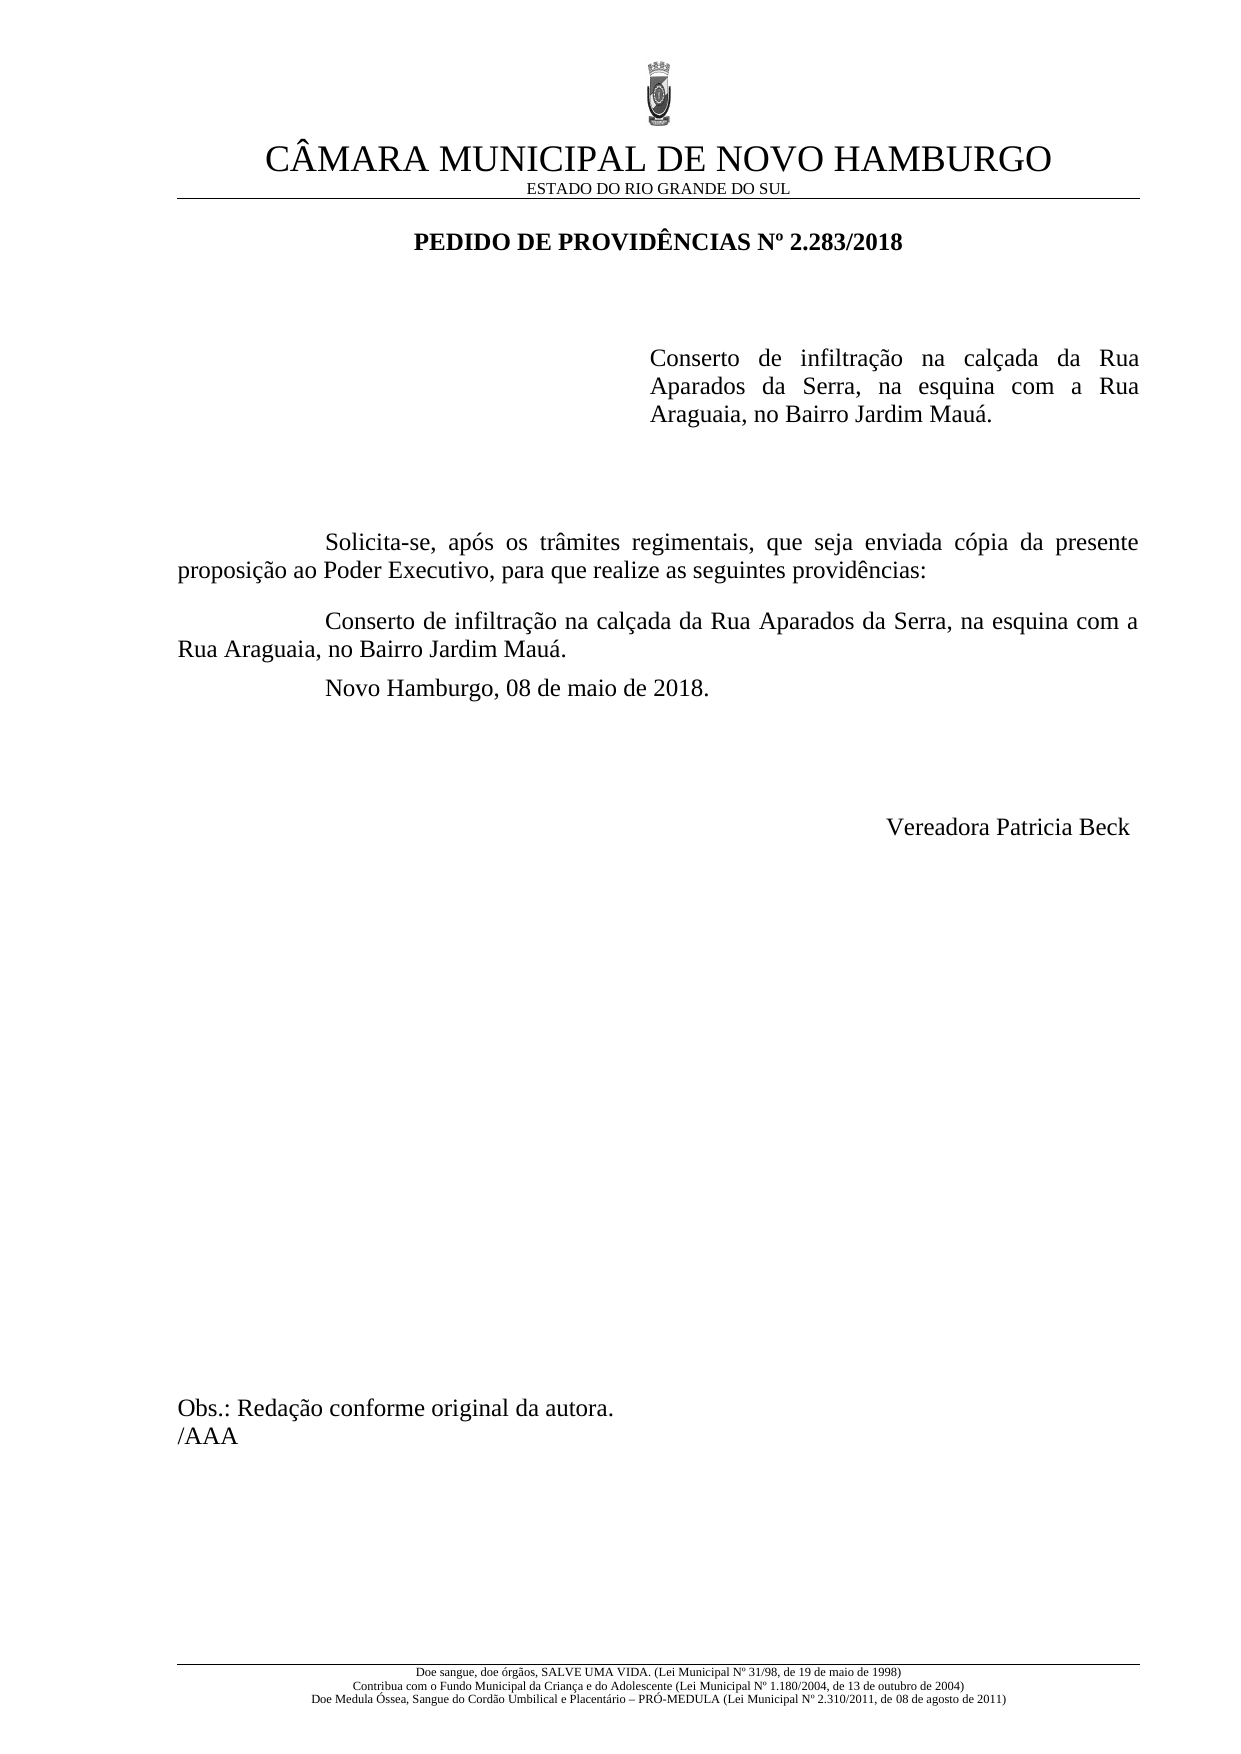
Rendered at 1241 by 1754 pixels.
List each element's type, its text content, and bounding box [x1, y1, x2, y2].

text Conserto de infiltração na calçada da Rua Aparados da Serra, na esquina com a Rua Araguaia, no Bairro Jardim Mauá. [177, 607, 1140, 662]
text Conserto de infiltração na calçada da Rua Aparados da Serra, na esquina com a Rua Araguaia, no Bairro Jardim Mauá. [649, 344, 1140, 428]
text PEDIDO DE PROVIDÊNCIAS Nº 2.283/2018 [177, 228, 1140, 256]
text Vereadora Patricia Beck [886, 813, 1140, 840]
text Novo Hamburgo, 08 de maio de 2018. [325, 674, 1140, 702]
text /AAA [177, 1422, 1140, 1450]
text Obs.: Redação conforme original da autora. [177, 1394, 1140, 1422]
text Solicita-se, após os trâmites regimentais, que seja enviada cópia da presente proposição ao Poder Executivo, para que realize as seguintes providências: [177, 528, 1140, 583]
